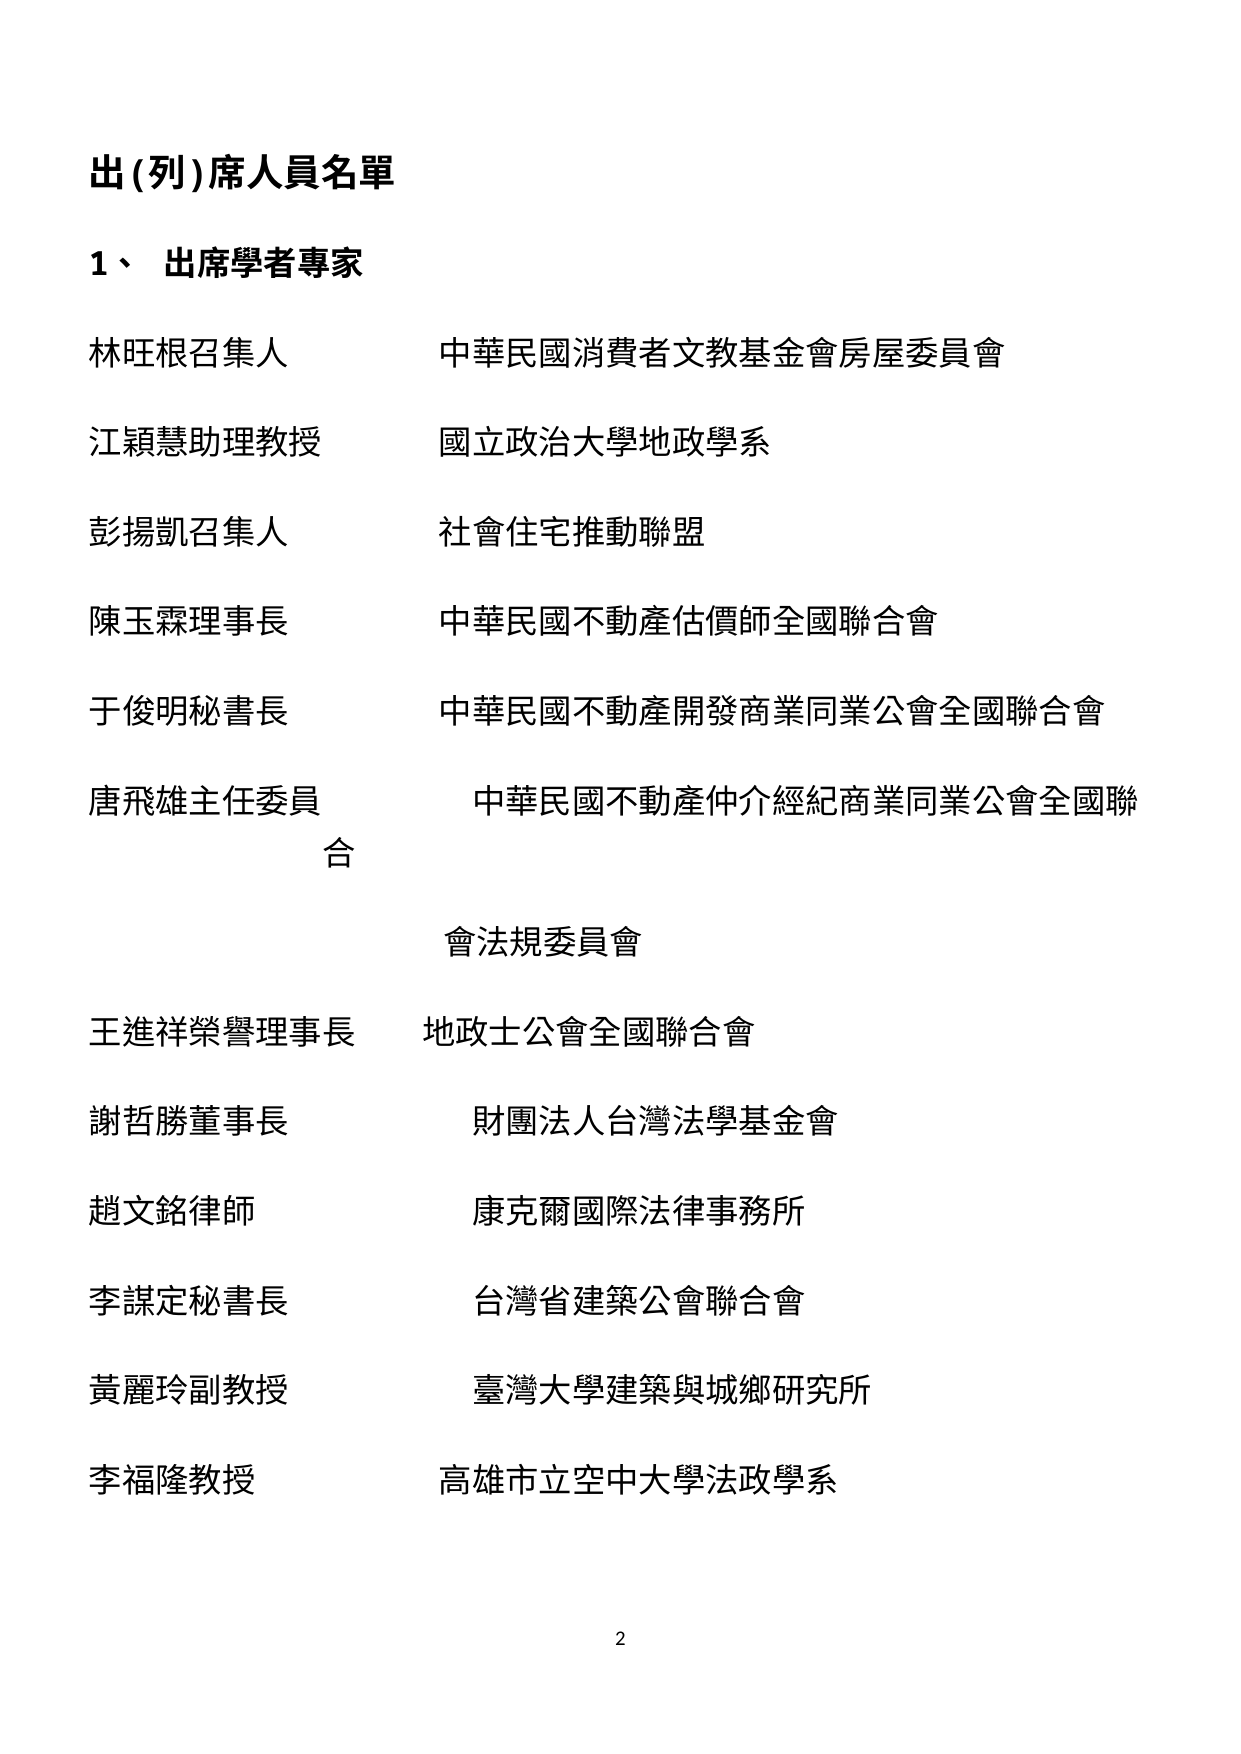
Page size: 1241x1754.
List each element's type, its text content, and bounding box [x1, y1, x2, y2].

text 于俊明秘書長 中華民國不動產開發商業同業公會全國聯合會 [89, 682, 1152, 734]
text 王進祥榮譽理事長 地政士公會全國聯合會 [89, 1003, 1152, 1055]
text 江穎慧助理教授 國立政治大學地政學系 [89, 413, 1152, 465]
text 出(列)席人員名單 [89, 144, 1152, 196]
text 會法規委員會 [322, 913, 1152, 965]
text 趙文銘律師 康克爾國際法律事務所 [89, 1182, 1152, 1234]
text 李謀定秘書長 台灣省建築公會聯合會 [89, 1271, 1152, 1323]
text 林旺根召集人 中華民國消費者文教基金會房屋委員會 [89, 323, 1152, 376]
text 彭揚凱召集人 社會住宅推動聯盟 [89, 503, 1152, 555]
text 謝哲勝董事長 財團法人台灣法學基金會 [89, 1092, 1152, 1144]
text 黃麗玲副教授 臺灣大學建築與城鄉研究所 [89, 1361, 1152, 1413]
text 李福隆教授 高雄市立空中大學法政學系 [89, 1451, 1152, 1503]
text 陳玉霖理事長 中華民國不動產估價師全國聯合會 [89, 592, 1152, 644]
text 唐飛雄主任委員 中華民國不動產仲介經紀商業同業公會全國聯合 [89, 771, 1152, 876]
list 出席學者專家 [89, 234, 1152, 286]
